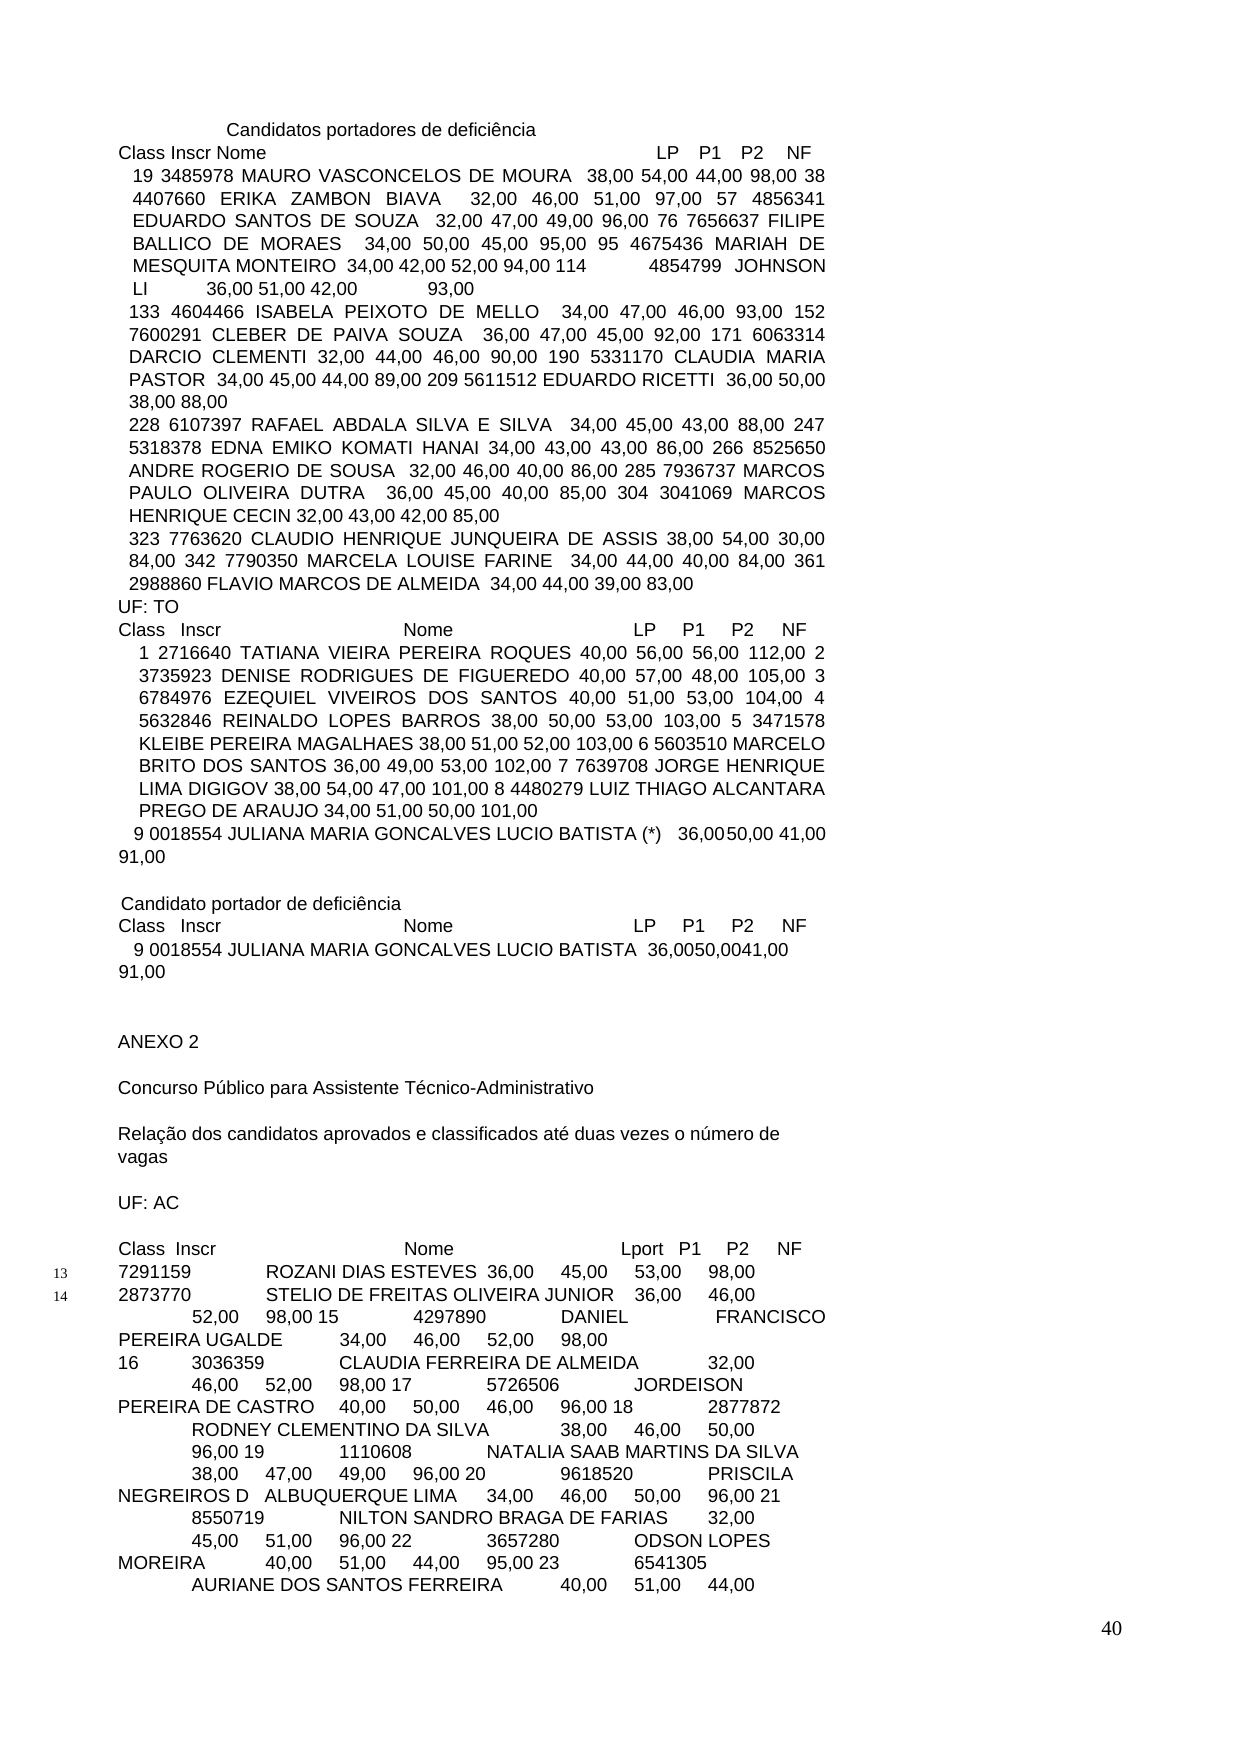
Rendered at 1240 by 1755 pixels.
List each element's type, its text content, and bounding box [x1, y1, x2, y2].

text 9 0018554 JULIANA MARIA GONCALVES LUCIO BATISTA 36,00 50,00 41,00 91,00 [118, 938, 826, 983]
text 323 7763620 CLAUDIO HENRIQUE JUNQUEIRA DE ASSIS 38,00 54,00 30,00 84,00 342 7790350 MARCELA LOUISE FARINE 34,00 44,00 40,00 84,00 361 2988860 FLAVIO MARCOS DE ALMEIDA 34,00 44,00 39,00 83,00 [128, 528, 826, 594]
text 228 6107397 RAFAEL ABDALA SILVA E SILVA 34,00 45,00 43,00 88,00 247 5318378 EDNA EMIKO KOMATI HANAI 34,00 43,00 43,00 86,00 266 8525650 ANDRE ROGERIO DE SOUSA 32,00 46,00 40,00 86,00 285 7936737 MARCOS PAULO OLIVEIRA DUTRA 36,00 45,00 40,00 85,00 304 3041069 MARCOS HENRIQUE CECIN 32,00 43,00 42,00 85,00 [128, 414, 826, 526]
text Class Inscr Nome LP P1 P2 NF [118, 915, 826, 937]
text ANEXO 2 [118, 1030, 826, 1052]
list 2873770 STELIO DE FREITAS OLIVEIRA JUNIOR 36,00 46,00 52,00 98,00 15 4297890 DANIEL FRANCISCO PEREIRA UGALDE 34,00 46,00 52,00 98,00 [53, 1284, 826, 1350]
text Concurso Público para Assistente Técnico-Administrativo [118, 1076, 826, 1098]
text 16 3036359 CLAUDIA FERREIRA DE ALMEIDA 32,00 46,00 52,00 98,00 17 5726506 JORDEISON PEREIRA DE CASTRO 40,00 50,00 46,00 96,00 18 2877872 RODNEY CLEMENTINO DA SILVA 38,00 46,00 50,00 96,00 19 1110608 NATALIA SAAB MARTINS DA SILVA 38,00 47,00 49,00 96,00 20 9618520 PRISCILA NEGREIROS D ALBUQUERQUE LIMA 34,00 46,00 50,00 96,00 21 8550719 NILTON SANDRO BRAGA DE FARIAS 32,00 45,00 51,00 96,00 22 3657280 ODSON LOPES MOREIRA 40,00 51,00 44,00 95,00 23 6541305 AURIANE DOS SANTOS FERREIRA 40,00 51,00 44,00 [118, 1352, 826, 1595]
text Class Inscr Nome LP P1 P2 NF [118, 142, 826, 163]
list 7291159 ROZANI DIAS ESTEVES 36,00 45,00 53,00 98,00 [53, 1261, 826, 1282]
text Class Inscr Nome Lport P1 P2 NF [118, 1238, 826, 1259]
text 9 0018554 JULIANA MARIA GONCALVES LUCIO BATISTA (*) 36,00 50,00 41,00 91,00 [118, 823, 826, 868]
text 19 3485978 MAURO VASCONCELOS DE MOURA 38,00 54,00 44,00 98,00 38 4407660 ERIKA ZAMBON BIAVA 32,00 46,00 51,00 97,00 57 4856341 EDUARDO SANTOS DE SOUZA 32,00 47,00 49,00 96,00 76 7656637 FILIPE BALLICO DE MORAES 34,00 50,00 45,00 95,00 95 4675436 MARIAH DE MESQUITA MONTEIRO 34,00 42,00 52,00 94,00 114 4854799 JOHNSON LI 36,00 51,00 42,00 93,00 [132, 165, 826, 299]
text Candidato portador de deficiência [121, 892, 826, 914]
text Class Inscr Nome LP P1 P2 NF [118, 619, 826, 641]
subtitle UF: TO [118, 596, 826, 617]
text 1 2716640 TATIANA VIEIRA PEREIRA ROQUES 40,00 56,00 56,00 112,00 2 3735923 DENISE RODRIGUES DE FIGUEREDO 40,00 57,00 48,00 105,00 3 6784976 EZEQUIEL VIVEIROS DOS SANTOS 40,00 51,00 53,00 104,00 4 5632846 REINALDO LOPES BARROS 38,00 50,00 53,00 103,00 5 3471578 KLEIBE PEREIRA MAGALHAES 38,00 51,00 52,00 103,00 6 5603510 MARCELO BRITO DOS SANTOS 36,00 49,00 53,00 102,00 7 7639708 JORGE HENRIQUE LIMA DIGIGOV 38,00 54,00 47,00 101,00 8 4480279 LUIZ THIAGO ALCANTARA PREGO DE ARAUJO 34,00 51,00 50,00 101,00 [138, 642, 826, 822]
text Relação dos candidatos aprovados e classificados até duas vezes o número de vagas [118, 1122, 826, 1167]
text 133 4604466 ISABELA PEIXOTO DE MELLO 34,00 47,00 46,00 93,00 152 7600291 CLEBER DE PAIVA SOUZA 36,00 47,00 45,00 92,00 171 6063314 DARCIO CLEMENTI 32,00 44,00 46,00 90,00 190 5331170 CLAUDIA MARIA PASTOR 34,00 45,00 44,00 89,00 209 5611512 EDUARDO RICETTI 36,00 50,00 38,00 88,00 [128, 301, 826, 413]
text Candidatos portadores de deficiência [118, 119, 826, 140]
subtitle UF: AC [118, 1192, 826, 1213]
